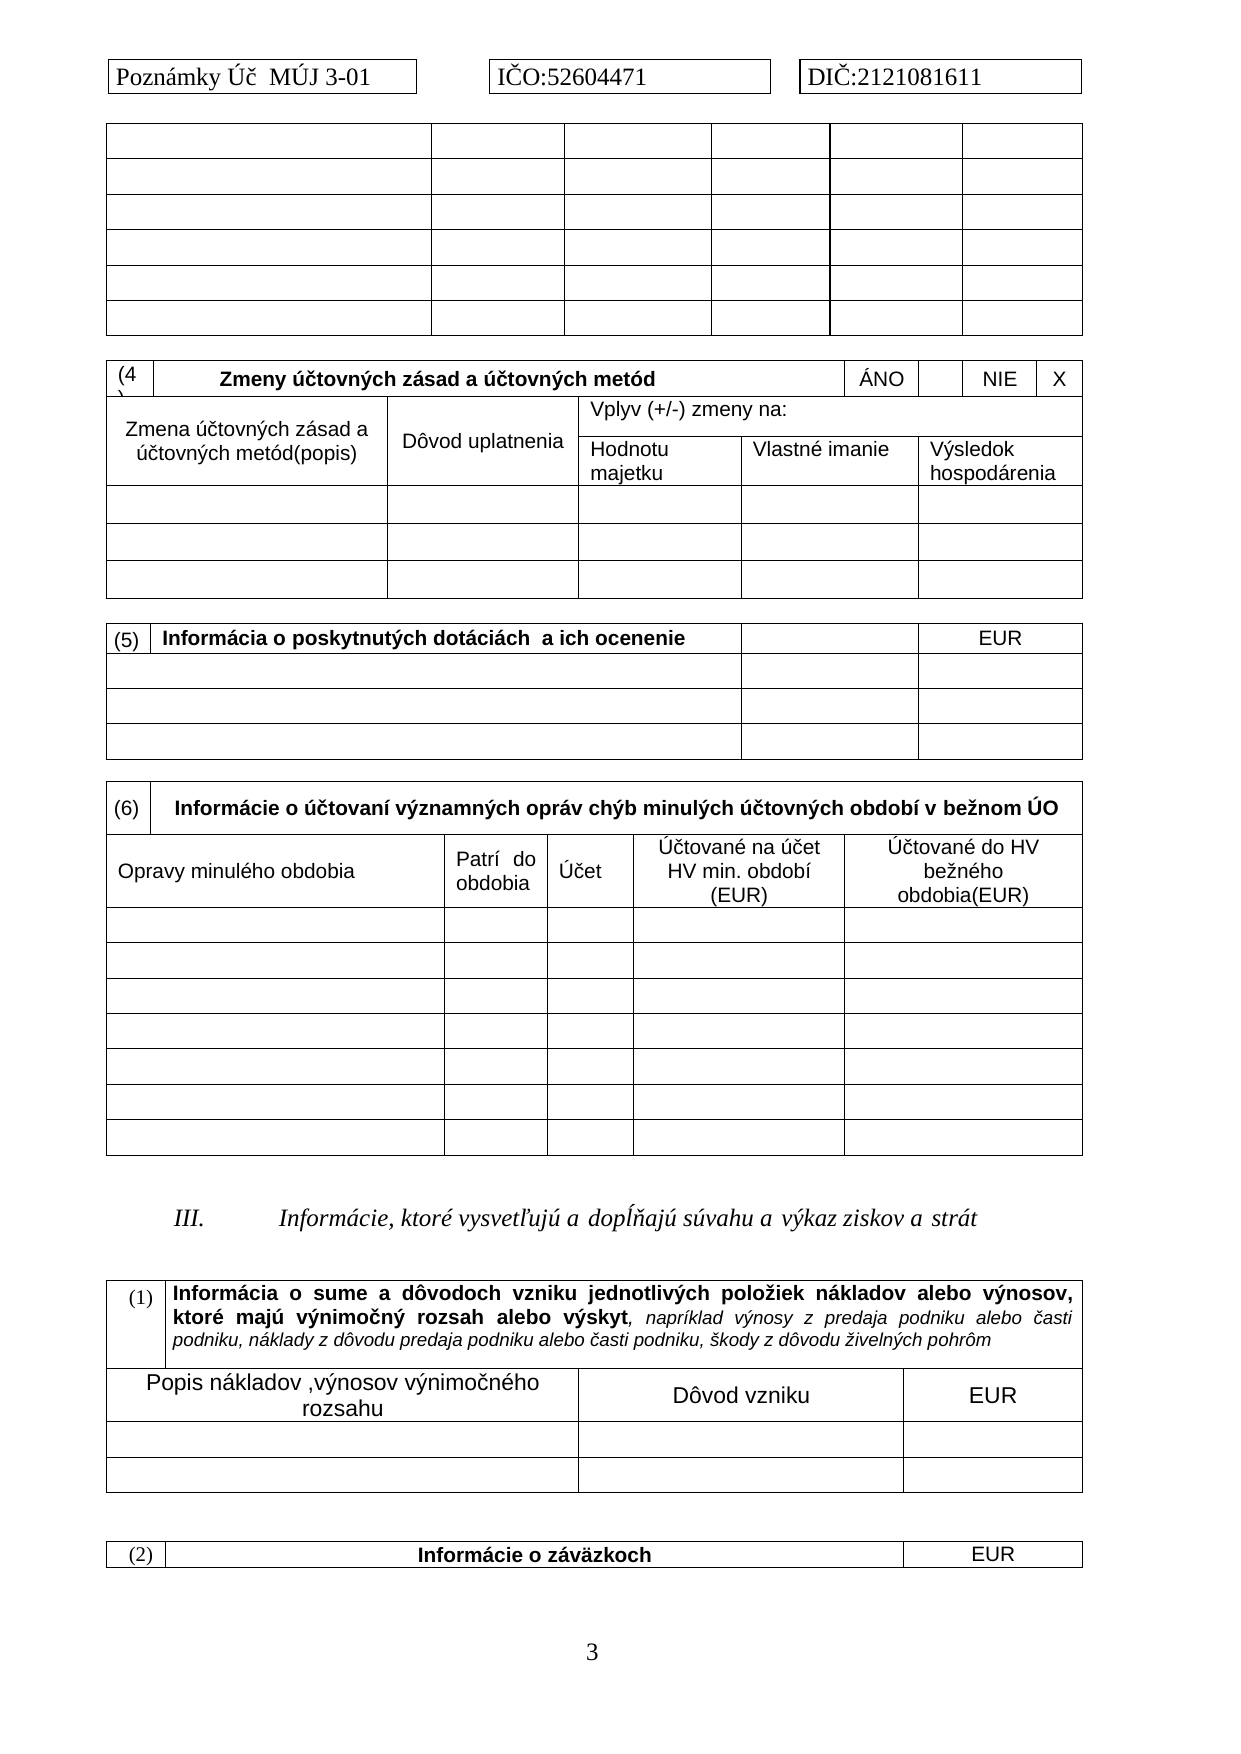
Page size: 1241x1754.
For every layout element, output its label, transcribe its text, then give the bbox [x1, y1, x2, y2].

table_cell [919, 654, 1082, 688]
table_cell [831, 195, 962, 229]
table_cell [445, 943, 547, 977]
table_header Informácie o záväzkoch [166, 1542, 903, 1567]
table_cell [107, 1049, 444, 1084]
table_cell [107, 1422, 578, 1457]
table_cell [107, 195, 431, 229]
table_cell [565, 124, 711, 158]
table_cell [634, 1120, 844, 1154]
table_cell [445, 979, 547, 1013]
table_cell EUR [904, 1369, 1082, 1421]
table_header ÁNO [845, 361, 918, 396]
table_cell Opravy minulého obdobia [107, 835, 444, 907]
table_cell [742, 689, 918, 723]
table_cell Hodnotu majetku [579, 437, 741, 485]
table_header NIE [963, 361, 1036, 396]
table_cell [445, 1014, 547, 1048]
table_cell Vlastné imanie [742, 437, 918, 485]
table_cell [107, 301, 431, 335]
table_cell [579, 524, 741, 560]
table_cell [107, 124, 431, 158]
table_cell [963, 230, 1082, 264]
table_cell [548, 908, 633, 942]
table_cell [388, 524, 578, 560]
table_cell [548, 1014, 633, 1048]
table_cell [107, 159, 431, 194]
table_cell [445, 1085, 547, 1119]
table_cell [742, 724, 918, 759]
table_cell [919, 524, 1082, 560]
table_cell [845, 1085, 1082, 1119]
table_cell [845, 979, 1082, 1013]
table_cell Účet [548, 835, 633, 907]
table_cell [107, 1014, 444, 1048]
table_cell [904, 1422, 1082, 1457]
table_cell [831, 159, 962, 194]
table_cell [445, 908, 547, 942]
table_cell [432, 301, 564, 335]
table_cell [565, 159, 711, 194]
table_cell [565, 195, 711, 229]
table_cell [107, 1085, 444, 1119]
table_cell Účtované na účet HV min. období (EUR) [634, 835, 844, 907]
table_cell [107, 1120, 444, 1154]
table_cell [107, 561, 387, 598]
table_cell [565, 266, 711, 300]
table_cell [742, 524, 918, 560]
table_cell [565, 230, 711, 264]
table_header [107, 1281, 165, 1367]
table_cell [388, 561, 578, 598]
table_cell [712, 159, 829, 194]
table_cell [548, 979, 633, 1013]
table_cell [831, 301, 962, 335]
table_cell [432, 124, 564, 158]
table_cell [963, 301, 1082, 335]
table_cell Dôvod vzniku [579, 1369, 903, 1421]
table_cell [845, 1120, 1082, 1154]
table_cell [634, 1049, 844, 1084]
table_cell [963, 195, 1082, 229]
table_cell [919, 561, 1082, 598]
table_cell [963, 266, 1082, 300]
table_cell Vplyv (+/-) zmeny na: [579, 397, 1082, 436]
table_cell [548, 943, 633, 977]
list Informácie, ktoré vysvetľujú a dopĺňajú súvahu a výkaz ziskov a strát [106, 1203, 1078, 1232]
table_cell [548, 1120, 633, 1154]
table_cell [634, 908, 844, 942]
table_cell [107, 524, 387, 560]
table_cell [107, 486, 387, 523]
table_header Informácia o poskytnutých dotáciách a ich ocenenie [151, 624, 741, 652]
table_cell [904, 1458, 1082, 1492]
table_cell [548, 1085, 633, 1119]
table_cell [107, 724, 741, 759]
table_cell [712, 195, 829, 229]
table_cell [565, 301, 711, 335]
table_cell [634, 979, 844, 1013]
table_cell Dôvod uplatnenia [388, 397, 578, 485]
table_cell Účtované do HV bežného obdobia(EUR) [845, 835, 1082, 907]
table_cell [107, 979, 444, 1013]
table_cell [107, 943, 444, 977]
table_cell [919, 689, 1082, 723]
table_cell [432, 195, 564, 229]
table_cell [831, 266, 962, 300]
table_cell [634, 1085, 844, 1119]
table_cell [845, 1049, 1082, 1084]
table_cell [432, 230, 564, 264]
table_cell [712, 301, 829, 335]
table_cell [548, 1049, 633, 1084]
table_header [107, 1542, 165, 1567]
table_cell [831, 230, 962, 264]
table_header Informácie o účtovaní významných opráv chýb minulých účtovných období v bežnom ÚO [151, 782, 1082, 834]
table_header Zmeny účtovných zásad a účtovných metód [154, 361, 844, 396]
table_cell [742, 654, 918, 688]
table_header [107, 361, 153, 396]
table_cell [107, 654, 741, 688]
table_header [107, 624, 150, 652]
table_cell [712, 124, 829, 158]
table_cell [579, 561, 741, 598]
table_cell [107, 1458, 578, 1492]
table_cell [107, 689, 741, 723]
table_cell [845, 943, 1082, 977]
table_cell [634, 1014, 844, 1048]
table_cell [107, 230, 431, 264]
table_header [742, 624, 918, 652]
table_cell [445, 1120, 547, 1154]
table_cell [742, 561, 918, 598]
table_cell [445, 1049, 547, 1084]
table_cell [432, 159, 564, 194]
table_cell Patrí do obdobia [445, 835, 547, 907]
table_cell [579, 1422, 903, 1457]
table_cell Výsledok hospodárenia [919, 437, 1082, 485]
table_cell Popis nákladov ,výnosov výnimočného rozsahu [107, 1369, 578, 1421]
table_cell [107, 908, 444, 942]
table_cell [963, 124, 1082, 158]
table_cell [579, 1458, 903, 1492]
table_header X [1037, 361, 1082, 396]
table_cell [634, 943, 844, 977]
table_cell [831, 124, 962, 158]
table_cell [432, 266, 564, 300]
table_header [107, 782, 150, 834]
table_cell [107, 266, 431, 300]
table_header Informácia o sume a dôvodoch vzniku jednotlivých položiek nákladov alebo výnosov, ktoré majú výnimočný rozsah alebo výskyt, napríklad výnosy z predaja podniku alebo časti podniku, náklady z dôvodu predaja podniku alebo časti podniku, škody z dôvodu živelných pohrôm [166, 1281, 1082, 1367]
table_cell [963, 159, 1082, 194]
table_cell [919, 724, 1082, 759]
table_header [919, 361, 962, 396]
table_cell [712, 266, 829, 300]
table_cell Zmena účtovných zásad a účtovných metód(popis) [107, 397, 387, 485]
table_header EUR [904, 1542, 1082, 1567]
table_header EUR [919, 624, 1082, 652]
table_cell [919, 486, 1082, 523]
table_cell [712, 230, 829, 264]
table_cell [742, 486, 918, 523]
table_cell [388, 486, 578, 523]
table_cell [845, 908, 1082, 942]
table_cell [579, 486, 741, 523]
table_cell [845, 1014, 1082, 1048]
